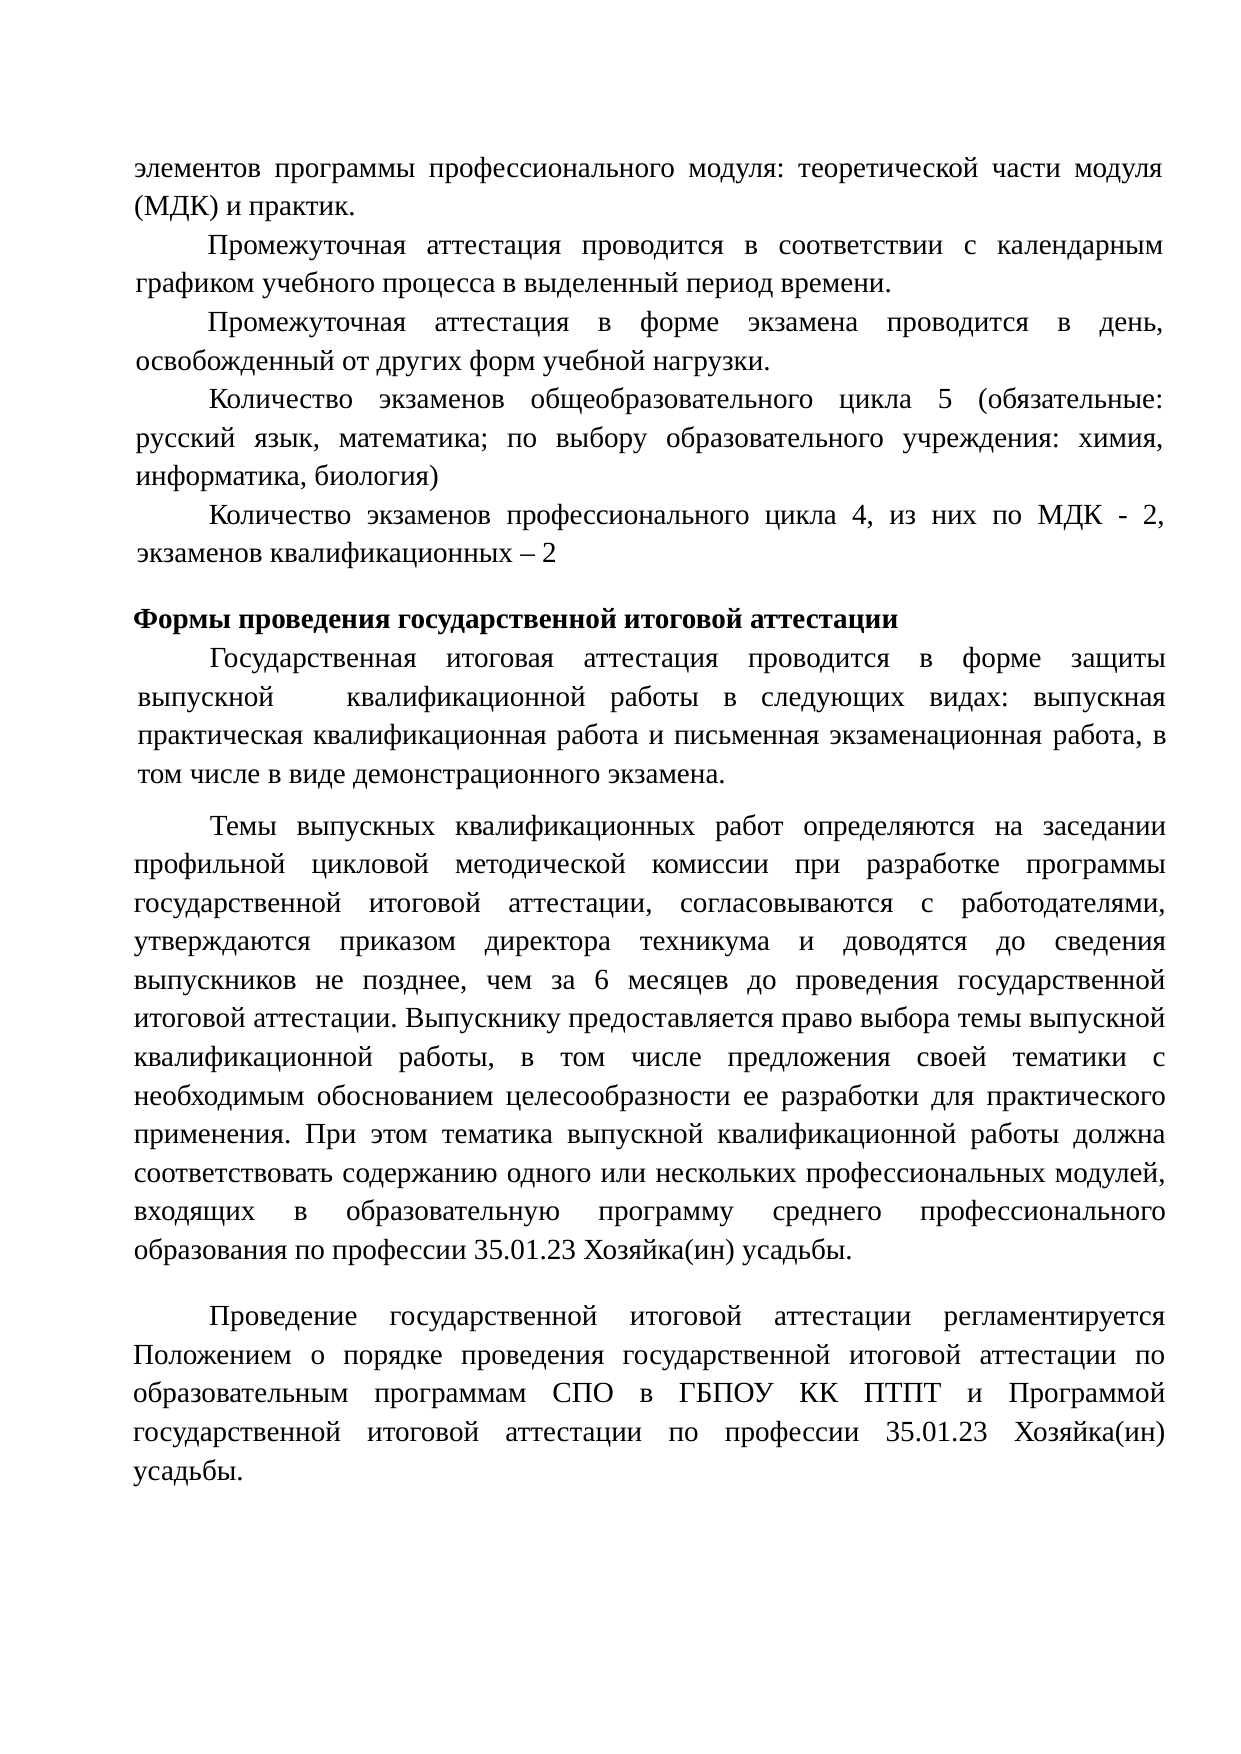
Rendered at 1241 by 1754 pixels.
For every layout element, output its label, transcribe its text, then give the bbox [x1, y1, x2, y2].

text Промежуточная аттестация проводится в соответствии с календарным графиком учебного процесса в выделенный период времени. [135, 227, 1164, 299]
text элементов программы профессионального модуля: теоретической части модуля (МДК) и практик. [134, 150, 1163, 222]
text Проведение государственной итоговой аттестации регламентируется Положением о порядке проведения государственной итоговой аттестации по образовательным программам СПО в ГБПОУ КК ПТПТ и Программой государственной итоговой аттестации по профессии 35.01.23 Хозяйка(ин) усадьбы. [133, 1298, 1166, 1486]
text Государственная итоговая аттестация проводится в форме защиты выпускной квалификационной работы в следующих видах: выпускная практическая квалификационная работа и письменная экзаменационная работа, в том числе в виде демонстрационного экзамена. [137, 640, 1167, 789]
text Темы выпускных квалификационных работ определяются на заседании профильной цикловой методической комиссии при разработке программы государственной итоговой аттестации, согласовываются с работодателями, утверждаются приказом директора техникума и доводятся до сведения выпускников не позднее, чем за 6 месяцев до проведения государственной итоговой аттестации. Выпускнику предоставляется право выбора темы выпускной квалификационной работы, в том числе предложения своей тематики с необходимым обоснованием целесообразности ее разработки для практического применения. При этом тематика выпускной квалификационной работы должна соответствовать содержанию одного или нескольких профессиональных модулей, входящих в образовательную программу среднего профессионального образования по профессии 35.01.23 Хозяйка(ин) усадьбы. [133, 808, 1167, 1265]
text Количество экзаменов общеобразовательного цикла 5 (обязательные: русский язык, математика; по выбору образовательного учреждения: химия, информатика, биология) [135, 381, 1164, 492]
text Количество экзаменов профессионального цикла 4, из них по МДК - 2, экзаменов квалификационных – 2 [136, 497, 1165, 569]
text Формы проведения государственной итоговой аттестации [133, 602, 1165, 635]
text Промежуточная аттестация в форме экзамена проводится в день, освобожденный от других форм учебной нагрузки. [135, 304, 1164, 376]
